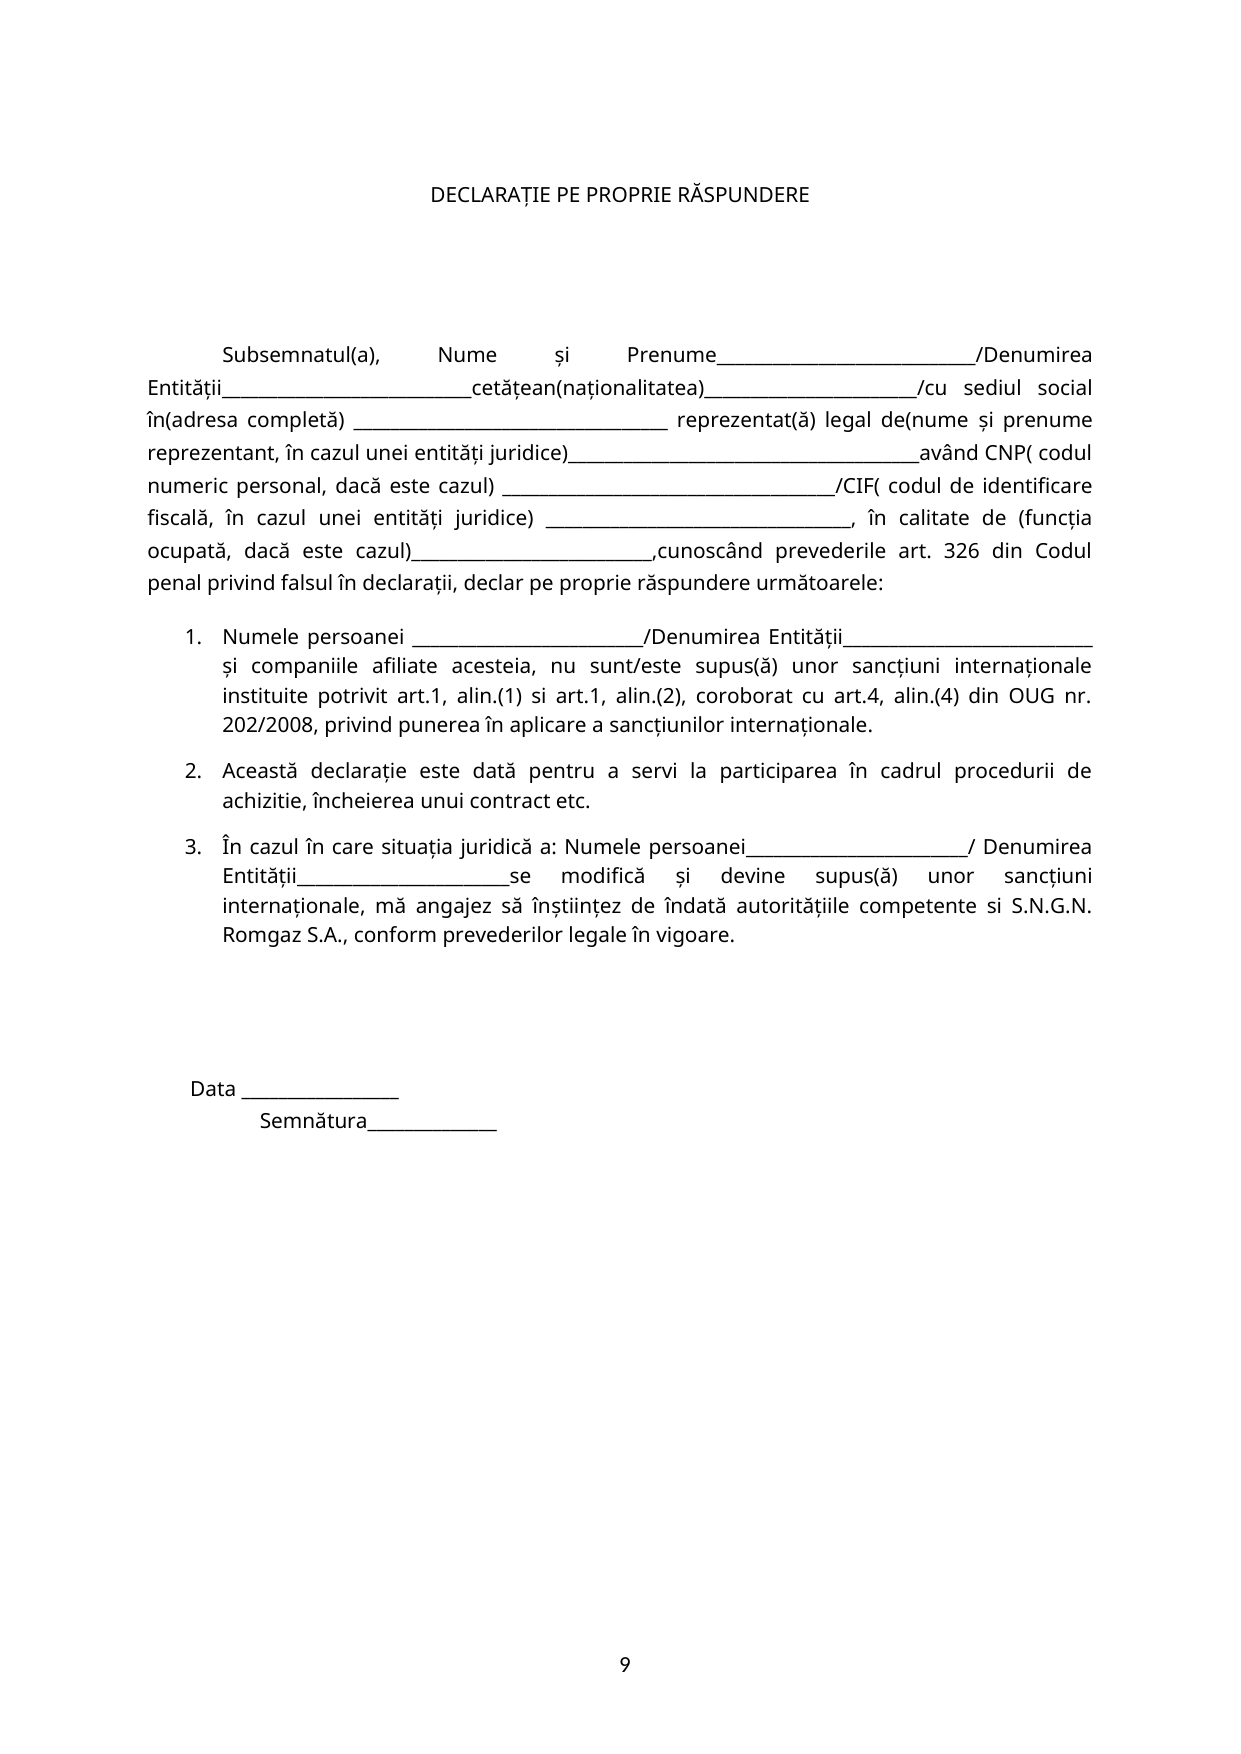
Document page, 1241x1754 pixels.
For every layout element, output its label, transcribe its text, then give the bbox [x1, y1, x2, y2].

text DECLARAȚIE PE PROPRIE RĂSPUNDERE [147, 180, 1093, 208]
list În cazul în care situația juridică a: Numele persoanei________________________/ Denumirea Entității_______________________se modifică și devine supus(ă) unor sancțiuni internaționale, mă angajez să înștiințez de îndată autoritățiile competente si S.N.G.N. Romgaz S.A., conform prevederilor legale în vigoare. [184, 832, 1093, 949]
list Această declarație este dată pentru a servi la participarea în cadrul procedurii de achizitie, încheierea unui contract etc. [184, 757, 1093, 814]
text Subsemnatul(a), Nume și Prenume____________________________/Denumirea Entității___________________________cetățean(naționalitatea)_______________________/cu sediul social în(adresa completă) __________________________________ reprezentat(ă) legal de(nume și prenume reprezentant, în cazul unei entități juridice)______________________________________având CNP( codul numeric personal, dacă este cazul) ____________________________________/CIF( codul de identificare fiscală, în cazul unei entități juridice) _________________________________, în calitate de (funcția ocupată, dacă este cazul)__________________________,cunoscând prevederile art. 326 din Codul penal privind falsul în declarații, declar pe proprie răspundere următoarele: [147, 340, 1093, 597]
list Numele persoanei _________________________/Denumirea Entității___________________________ și companiile afiliate acesteia, nu sunt/este supus(ă) unor sancțiuni internaționale instituite potrivit art.1, alin.(1) si art.1, alin.(2), coroborat cu art.4, alin.(4) din OUG nr. 202/2008, privind punerea în aplicare a sancțiunilor internaționale. [184, 622, 1093, 739]
text Data _________________ Semnătura______________ [184, 1074, 1093, 1135]
